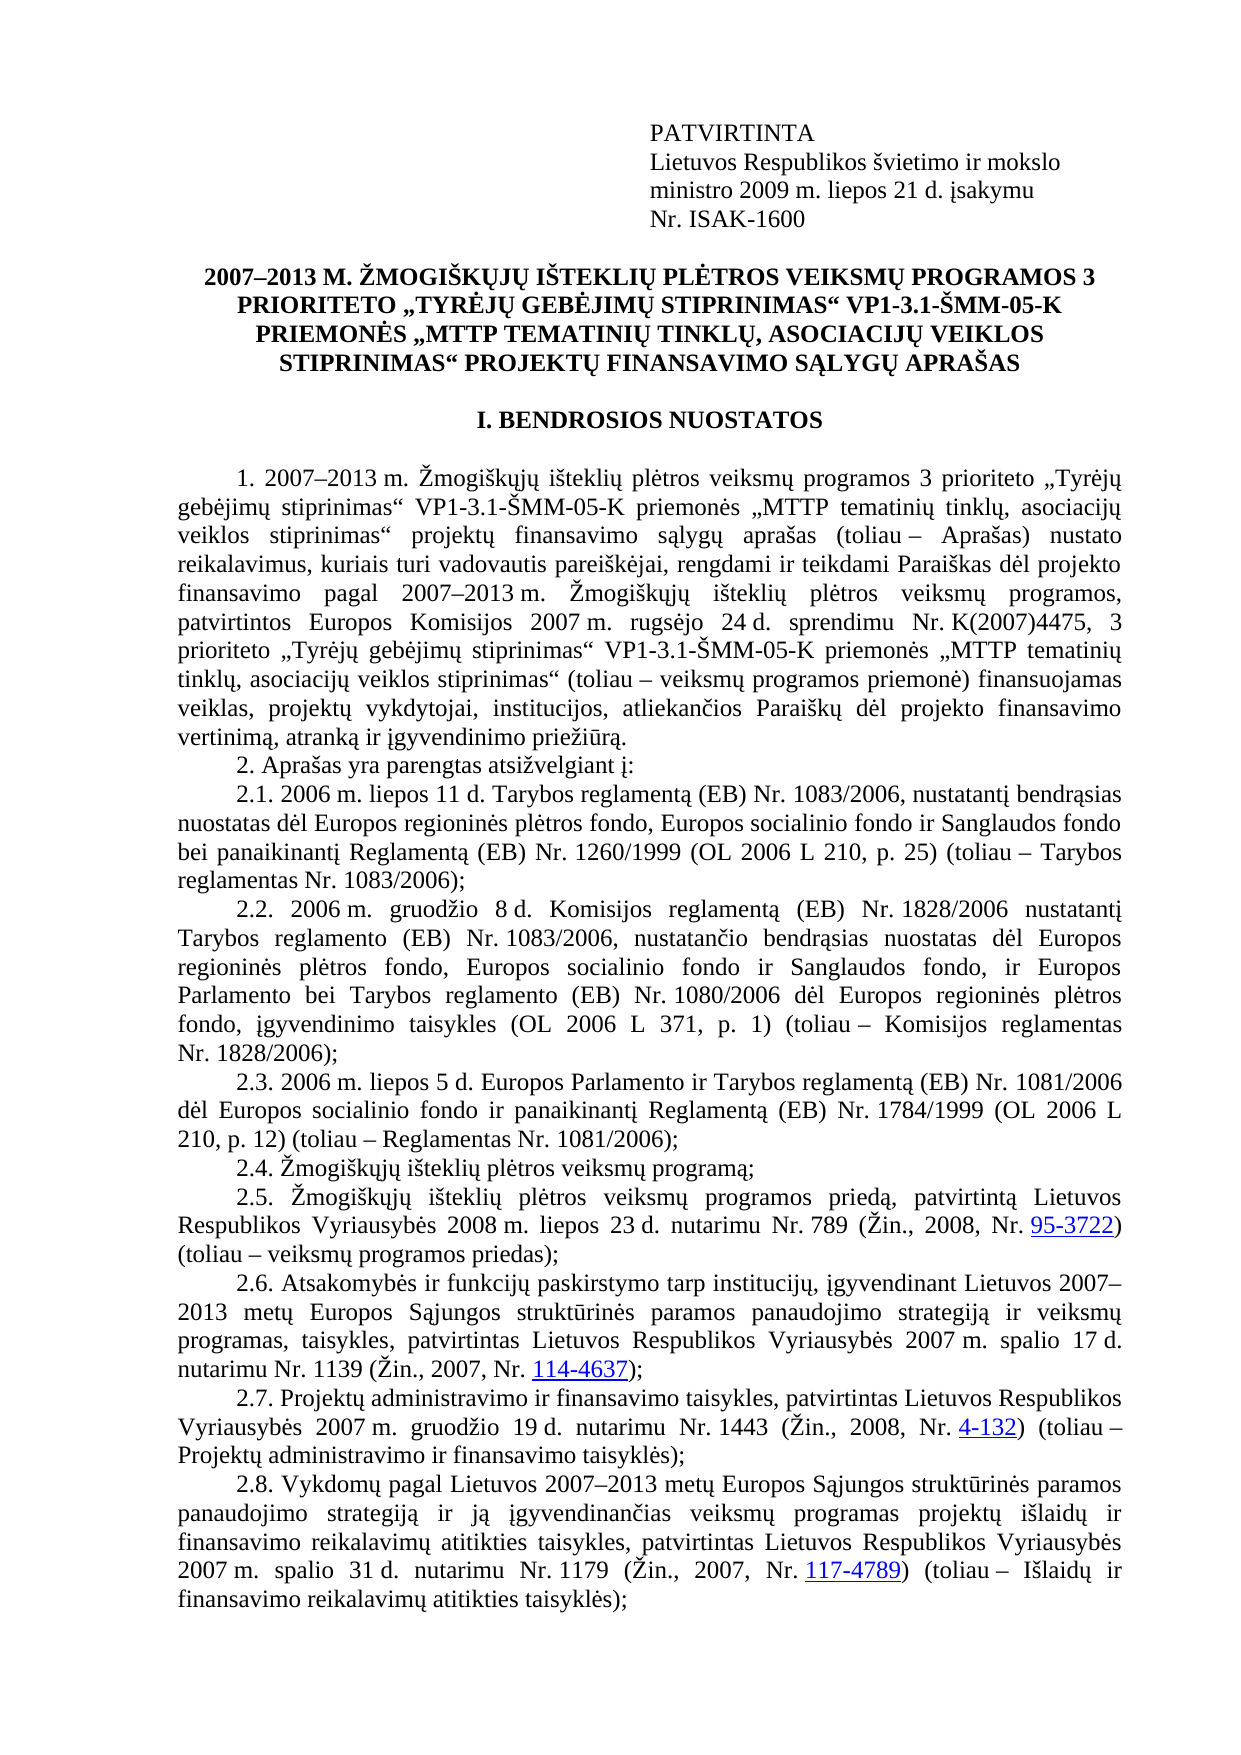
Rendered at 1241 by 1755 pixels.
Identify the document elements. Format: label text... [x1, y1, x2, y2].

text 2.6. Atsakomybės ir funkcijų paskirstymo tarp institucijų, įgyvendinant Lietuvos 2007–2013 metų Europos Sąjungos struktūrinės paramos panaudojimo strategiją ir veiksmų programas, taisykles, patvirtintas Lietuvos Respublikos Vyriausybės 2007 m. spalio 17 d. nutarimu Nr. 1139 (Žin., 2007, Nr. 114-4637); [177, 1268, 1122, 1383]
text 2007–2013 M. Žmogiškųjų išteklių plėtros veiksmų programos 3 prioriteto „TYRĖJŲ GEBĖJIMŲ STIPRINIMAS“ VP1-3.1-ŠMM-05-K PRIEMONĖs „MTTP tematinių tinklų, asociacijų veiklos stiprinimas“ projektų finansavimo sąlygų aprašas [177, 262, 1122, 377]
text 2.8. Vykdomų pagal Lietuvos 2007–2013 metų Europos Sąjungos struktūrinės paramos panaudojimo strategiją ir ją įgyvendinančias veiksmų programas projektų išlaidų ir finansavimo reikalavimų atitikties taisykles, patvirtintas Lietuvos Respublikos Vyriausybės 2007 m. spalio 31 d. nutarimu Nr. 1179 (Žin., 2007, Nr. 117-4789) (toliau – Išlaidų ir finansavimo reikalavimų atitikties taisyklės); [177, 1469, 1122, 1613]
text 2.5. Žmogiškųjų išteklių plėtros veiksmų programos priedą, patvirtintą Lietuvos Respublikos Vyriausybės 2008 m. liepos 23 d. nutarimu Nr. 789 (Žin., 2008, Nr. 95-3722) (toliau – veiksmų programos priedas); [177, 1182, 1122, 1268]
text patvirtinta [649, 118, 1122, 147]
text 2.3. 2006 m. liepos 5 d. Europos Parlamento ir Tarybos reglamentą (EB) Nr. 1081/2006 dėl Europos socialinio fondo ir panaikinantį Reglamentą (EB) Nr. 1784/1999 (OL 2006 L 210, p. 12) (toliau – Reglamentas Nr. 1081/2006); [177, 1067, 1122, 1153]
text 2.1. 2006 m. liepos 11 d. Tarybos reglamentą (EB) Nr. 1083/2006, nustatantį bendrąsias nuostatas dėl Europos regioninės plėtros fondo, Europos socialinio fondo ir Sanglaudos fondo bei panaikinantį Reglamentą (EB) Nr. 1260/1999 (OL 2006 L 210, p. 25) (toliau – Tarybos reglamentas Nr. 1083/2006); [177, 779, 1122, 894]
text 1. 2007–2013 m. Žmogiškųjų išteklių plėtros veiksmų programos 3 prioriteto „Tyrėjų gebėjimų stiprinimas“ VP1-3.1-ŠMM-05-K priemonės „MTTP tematinių tinklų, asociacijų veiklos stiprinimas“ projektų finansavimo sąlygų aprašas (toliau – Aprašas) nustato reikalavimus, kuriais turi vadovautis pareiškėjai, rengdami ir teikdami Paraiškas dėl projekto finansavimo pagal 2007–2013 m. Žmogiškųjų išteklių plėtros veiksmų programos, patvirtintos Europos Komisijos 2007 m. rugsėjo 24 d. sprendimu Nr. K(2007)4475, 3 prioriteto „Tyrėjų gebėjimų stiprinimas“ VP1-3.1-ŠMM-05-K priemonės „MTTP tematinių tinklų, asociacijų veiklos stiprinimas“ (toliau – veiksmų programos priemonė) finansuojamas veiklas, projektų vykdytojai, institucijos, atliekančios Paraiškų dėl projekto finansavimo vertinimą, atranką ir įgyvendinimo priežiūrą. [177, 463, 1122, 751]
text 2.2. 2006 m. gruodžio 8 d. Komisijos reglamentą (EB) Nr. 1828/2006 nustatantį Tarybos reglamento (EB) Nr. 1083/2006, nustatančio bendrąsias nuostatas dėl Europos regioninės plėtros fondo, Europos socialinio fondo ir Sanglaudos fondo, ir Europos Parlamento bei Tarybos reglamento (EB) Nr. 1080/2006 dėl Europos regioninės plėtros fondo, įgyvendinimo taisykles (OL 2006 L 371, p. 1) (toliau – Komisijos reglamentas Nr. 1828/2006); [177, 894, 1122, 1067]
text 2.4. Žmogiškųjų išteklių plėtros veiksmų programą; [177, 1153, 1122, 1182]
text 2. Aprašas yra parengtas atsižvelgiant į: [177, 751, 1122, 779]
text 2.7. Projektų administravimo ir finansavimo taisykles, patvirtintas Lietuvos Respublikos Vyriausybės 2007 m. gruodžio 19 d. nutarimu Nr. 1443 (Žin., 2008, Nr. 4-132) (toliau – Projektų administravimo ir finansavimo taisyklės); [177, 1383, 1122, 1469]
text Lietuvos Respublikos švietimo ir mokslo ministro 2009 m. liepos 21 d. įsakymu Nr. ISAK-1600 [649, 147, 1122, 233]
text I. Bendrosios nuostatos [177, 406, 1122, 434]
